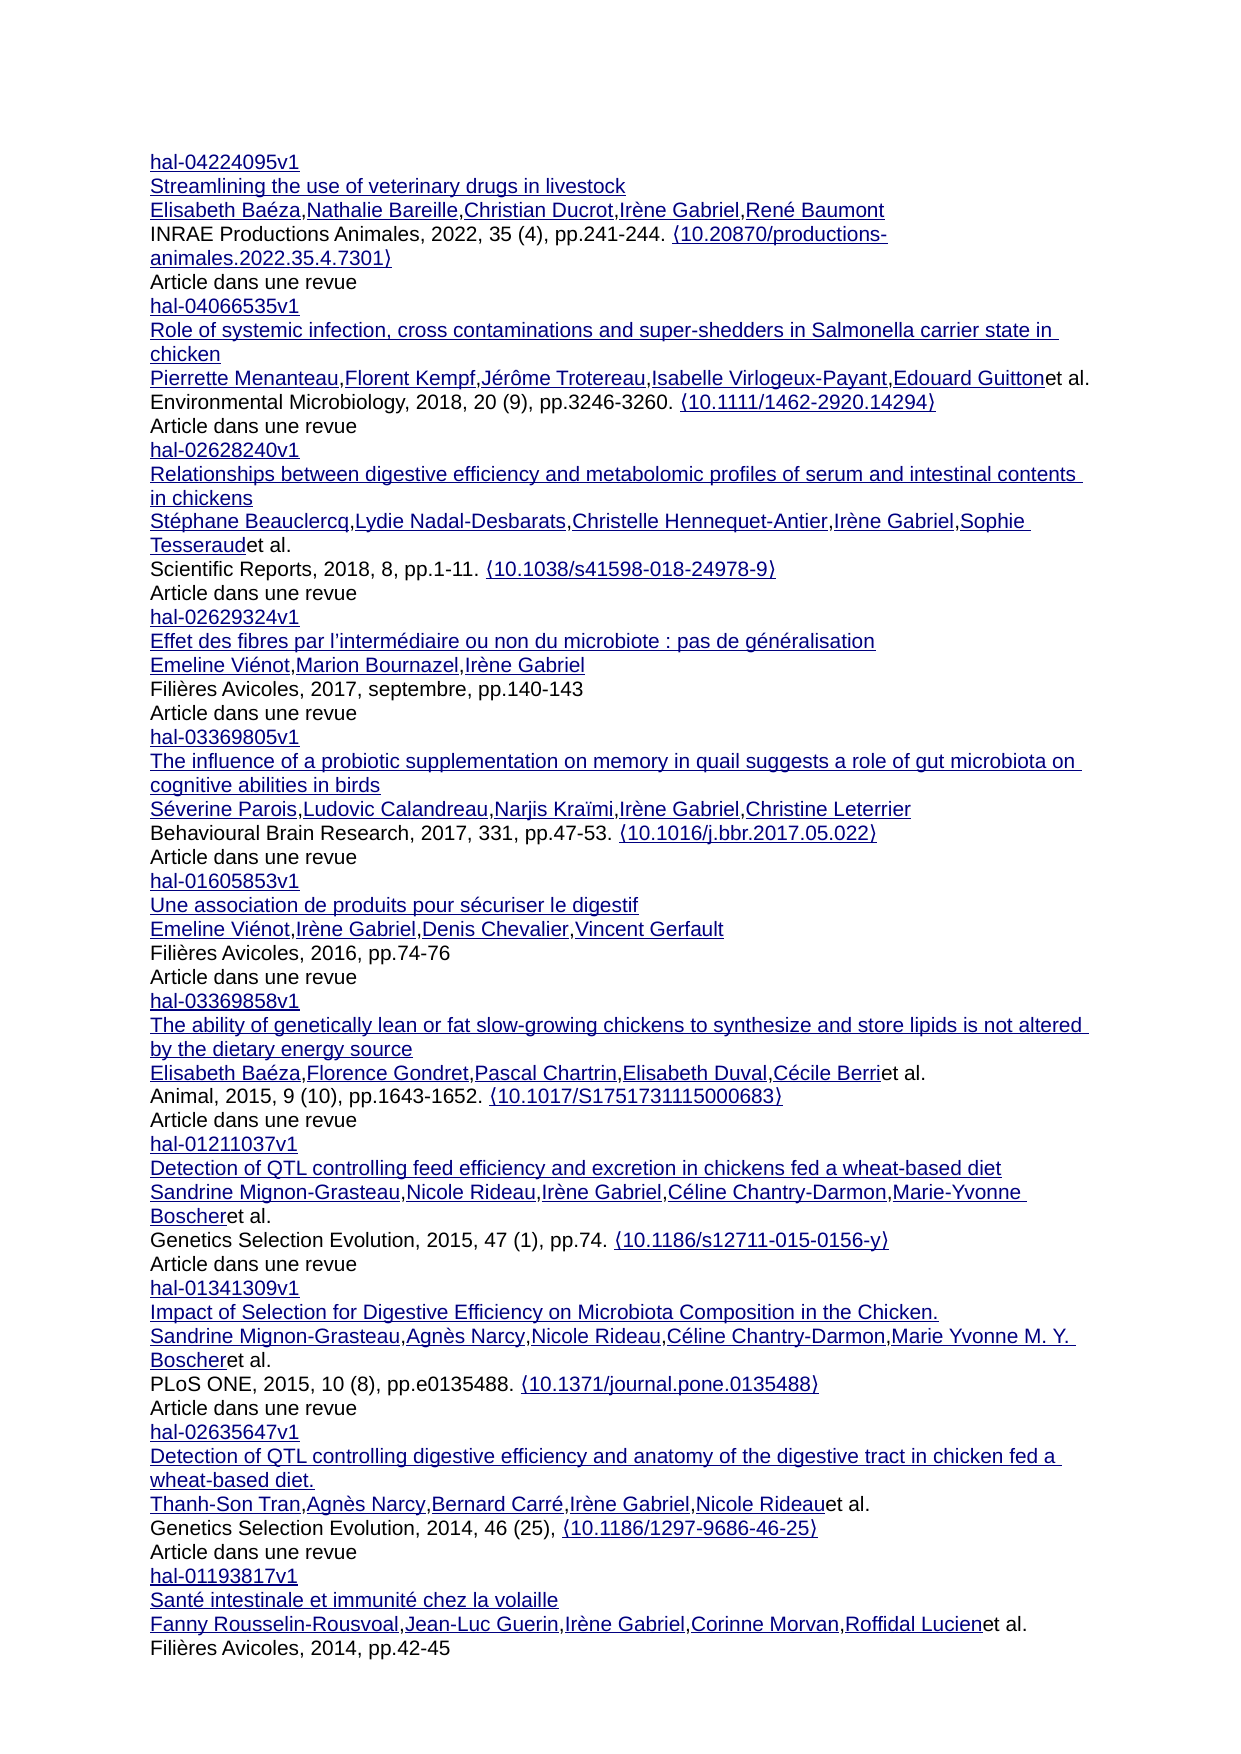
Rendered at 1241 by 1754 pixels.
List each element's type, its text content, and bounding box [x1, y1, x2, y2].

table_header hal-04224095v1 [150, 150, 1090, 174]
table_cell Relationships between digestive efficiency and metabolomic profiles of serum and intestinal contents in chickens Stéphane Beauclercq,Lydie Nadal-Desbarats,Christelle Hennequet-Antier,Irène Gabriel,Sophie Tesseraudet al. Scientific Reports, 2018, 8, pp.1-11. ⟨10.1038/s41598-018-24978-9⟩ Article dans une revue hal-02629324v1 [150, 461, 1090, 629]
table_cell Detection of QTL controlling digestive efficiency and anatomy of the digestive tract in chicken fed a wheat-based diet. Thanh-Son Tran,Agnès Narcy,Bernard Carré,Irène Gabriel,Nicole Rideauet al. Genetics Selection Evolution, 2014, 46 (25), ⟨10.1186/1297-9686-46-25⟩ Article dans une revue hal-01193817v1 [150, 1444, 1090, 1587]
table_cell Santé intestinale et immunité chez la volaille Fanny Rousselin-Rousvoal,Jean-Luc Guerin,Irène Gabriel,Corinne Morvan,Roffidal Lucienet al. Filières Avicoles, 2014, pp.42-45 [150, 1588, 1090, 1659]
table_cell Une association de produits pour sécuriser le digestif Emeline Viénot,Irène Gabriel,Denis Chevalier,Vincent Gerfault Filières Avicoles, 2016, pp.74-76 Article dans une revue hal-03369858v1 [150, 893, 1090, 1012]
table_cell Detection of QTL controlling feed efficiency and excretion in chickens fed a wheat-based diet Sandrine Mignon-Grasteau,Nicole Rideau,Irène Gabriel,Céline Chantry-Darmon,Marie-Yvonne Boscheret al. Genetics Selection Evolution, 2015, 47 (1), pp.74. ⟨10.1186/s12711-015-0156-y⟩ Article dans une revue hal-01341309v1 [150, 1156, 1090, 1300]
table_cell Impact of Selection for Digestive Efficiency on Microbiota Composition in the Chicken. Sandrine Mignon-Grasteau,Agnès Narcy,Nicole Rideau,Céline Chantry-Darmon,Marie Yvonne M. Y. Boscheret al. PLoS ONE, 2015, 10 (8), pp.e0135488. ⟨10.1371/journal.pone.0135488⟩ Article dans une revue hal-02635647v1 [150, 1300, 1090, 1444]
table_cell Streamlining the use of veterinary drugs in livestock Elisabeth Baéza,Nathalie Bareille,Christian Ducrot,Irène Gabriel,René Baumont INRAE Productions Animales, 2022, 35 (4), pp.241-244. ⟨10.20870/productions-animales.2022.35.4.7301⟩ Article dans une revue hal-04066535v1 [150, 174, 1090, 318]
table_cell The influence of a probiotic supplementation on memory in quail suggests a role of gut microbiota on cognitive abilities in birds Séverine Parois,Ludovic Calandreau,Narjis Kraïmi,Irène Gabriel,Christine Leterrier Behavioural Brain Research, 2017, 331, pp.47-53. ⟨10.1016/j.bbr.2017.05.022⟩ Article dans une revue hal-01605853v1 [150, 749, 1090, 893]
table_cell The ability of genetically lean or fat slow-growing chickens to synthesize and store lipids is not altered by the dietary energy source Elisabeth Baéza,Florence Gondret,Pascal Chartrin,Elisabeth Duval,Cécile Berriet al. Animal, 2015, 9 (10), pp.1643-1652. ⟨10.1017/S1751731115000683⟩ Article dans une revue hal-01211037v1 [150, 1013, 1090, 1156]
table_cell Effet des fibres par l’intermédiaire ou non du microbiote : pas de généralisation Emeline Viénot,Marion Bournazel,Irène Gabriel Filières Avicoles, 2017, septembre, pp.140-143 Article dans une revue hal-03369805v1 [150, 629, 1090, 749]
table_cell Role of systemic infection, cross contaminations and super-shedders in Salmonella carrier state in chicken Pierrette Menanteau,Florent Kempf,Jérôme Trotereau,Isabelle Virlogeux-Payant,Edouard Guittonet al. Environmental Microbiology, 2018, 20 (9), pp.3246-3260. ⟨10.1111/1462-2920.14294⟩ Article dans une revue hal-02628240v1 [150, 318, 1090, 461]
